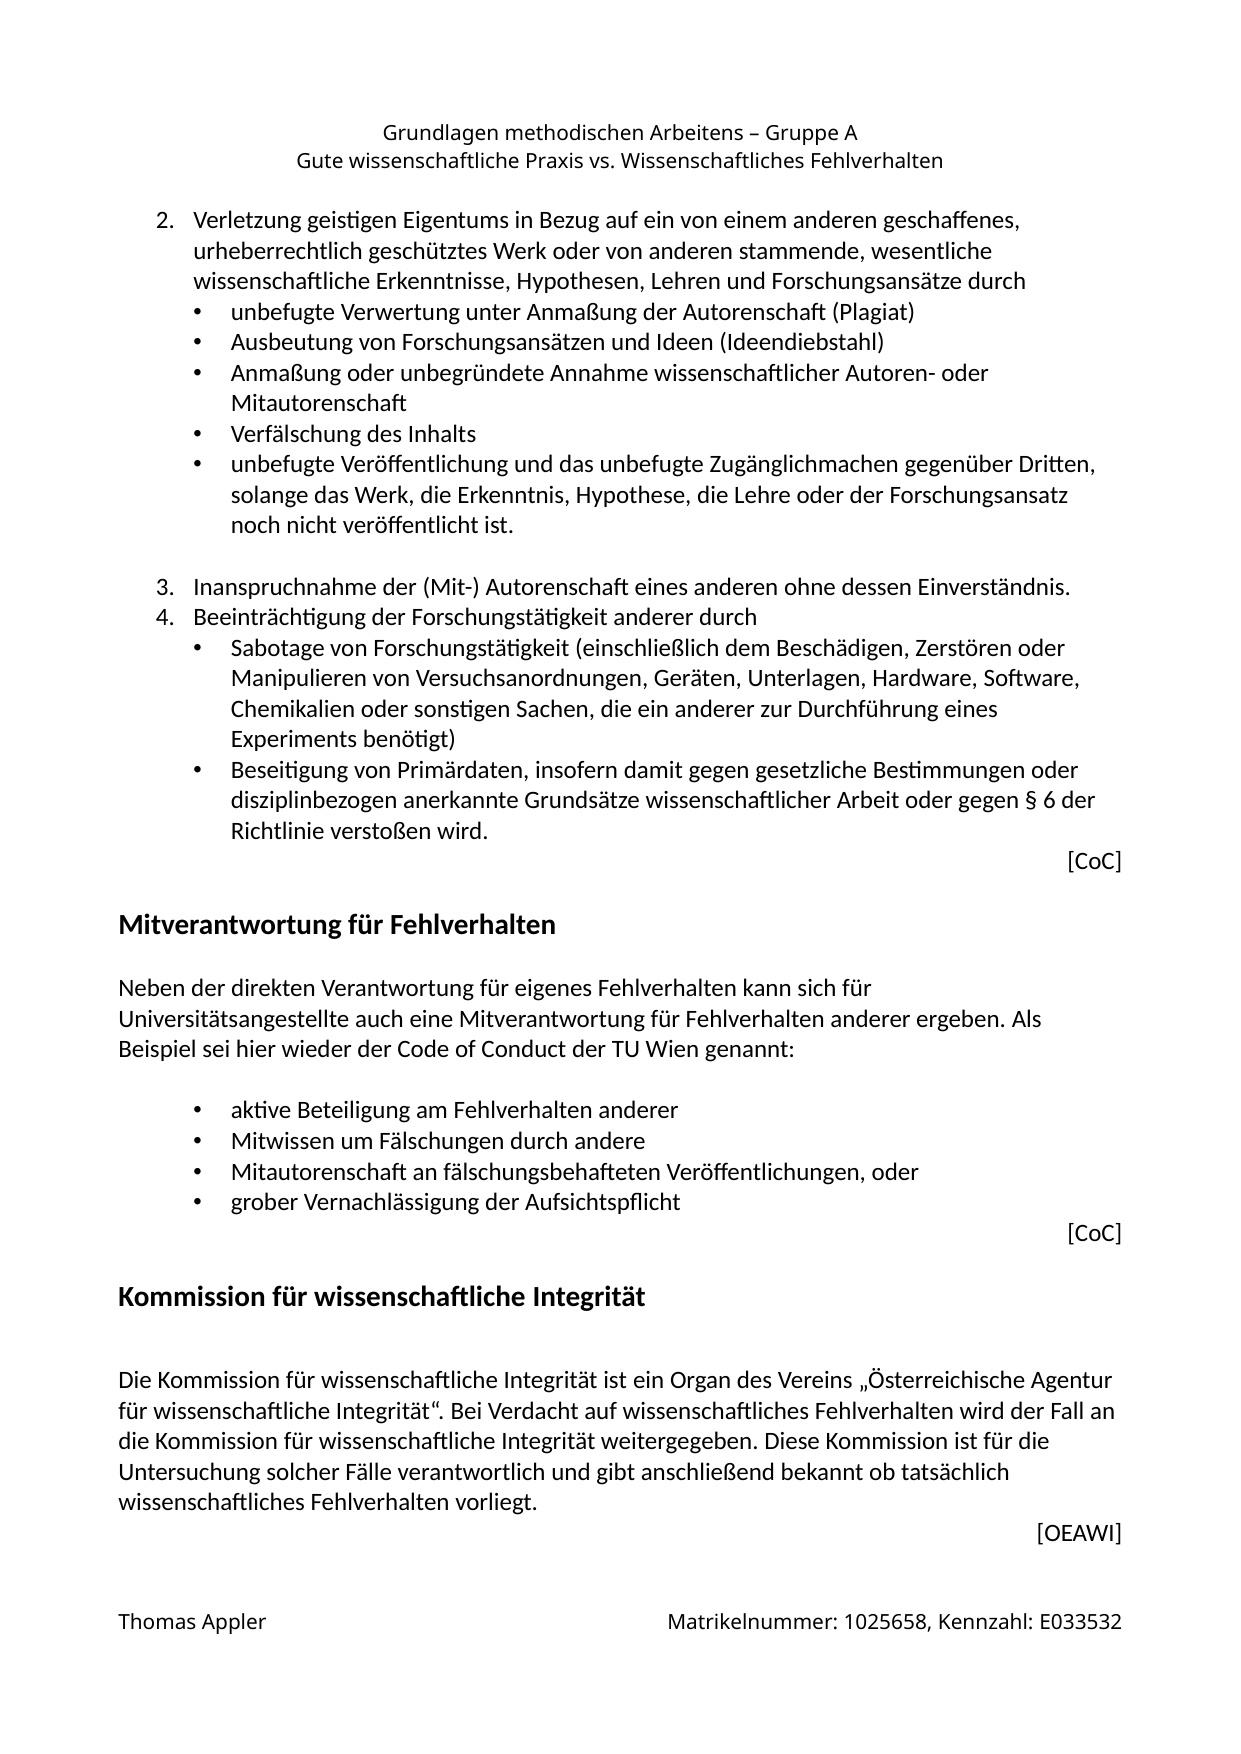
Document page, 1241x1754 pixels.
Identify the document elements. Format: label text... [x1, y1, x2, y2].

list Experiments benötigt) [193, 723, 1122, 754]
list disziplinbezogen anerkannte Grundsätze wissenschaftlicher Arbeit oder gegen § 6 der [193, 784, 1122, 815]
text [CoC] [118, 1217, 1122, 1247]
list Ausbeutung von Forschungsansätzen und Ideen (Ideendiebstahl) [193, 327, 1122, 357]
text [OEAWI] [118, 1517, 1122, 1548]
list Mitautorenschaft [193, 388, 1122, 418]
list Beseitigung von Primärdaten, insofern damit gegen gesetzliche Bestimmungen oder [193, 754, 1122, 784]
list Beeinträchtigung der Forschungstätigkeit anderer durch [156, 601, 1122, 632]
list grober Vernachlässigung der Aufsichtspflicht [193, 1186, 1122, 1217]
list Richtlinie verstoßen wird. [193, 815, 1122, 845]
list solange das Werk, die Erkenntnis, Hypothese, die Lehre oder der Forschungsansatz [193, 479, 1122, 510]
text Neben der direkten Verantwortung für eigenes Fehlverhalten kann sich für [118, 973, 1122, 1003]
text [CoC] [118, 845, 1122, 876]
list Manipulieren von Versuchsanordnungen, Geräten, Unterlagen, Hardware, Software, [193, 662, 1122, 693]
list Mitautorenschaft an fälschungsbehafteten Veröffentlichungen, oder [193, 1156, 1122, 1186]
list urheberrechtlich geschütztes Werk oder von anderen stammende, wesentliche [156, 235, 1122, 266]
list Inanspruchnahme der (Mit-) Autorenschaft eines anderen ohne dessen Einverständnis. [156, 571, 1122, 601]
list unbefugte Verwertung unter Anmaßung der Autorenschaft (Plagiat) [193, 296, 1122, 327]
list unbefugte Veröffentlichung und das unbefugte Zugänglichmachen gegenüber Dritten, [193, 449, 1122, 479]
list Verletzung geistigen Eigentums in Bezug auf ein von einem anderen geschaffenes, [156, 204, 1122, 235]
list Sabotage von Forschungstätigkeit (einschließlich dem Beschädigen, Zerstören oder [193, 632, 1122, 662]
list wissenschaftliche Erkenntnisse, Hypothesen, Lehren und Forschungsansätze durch [156, 266, 1122, 296]
text Die Kommission für wissenschaftliche Integrität ist ein Organ des Vereins „Österreichische Agentur für wissenschaftliche Integrität“. Bei Verdacht auf wissenschaftliches Fehlverhalten wird der Fall an die Kommission für wissenschaftliche Integrität weitergegeben. Diese Kommission ist für die Untersuchung solcher Fälle verantwortlich und gibt anschließend bekannt ob tatsächlich wissenschaftliches Fehlverhalten vorliegt. [118, 1364, 1122, 1517]
text Beispiel sei hier wieder der Code of Conduct der TU Wien genannt: [118, 1034, 1122, 1064]
list noch nicht veröffentlicht ist. [193, 510, 1122, 540]
list aktive Beteiligung am Fehlverhalten anderer [193, 1095, 1122, 1125]
list Verfälschung des Inhalts [193, 418, 1122, 449]
list Chemikalien oder sonstigen Sachen, die ein anderer zur Durchführung eines [193, 693, 1122, 723]
text Universitätsangestellte auch eine Mitverantwortung für Fehlverhalten anderer ergeben. Als [118, 1003, 1122, 1034]
text Mitverantwortung für Fehlverhalten [118, 906, 1122, 942]
text Kommission für wissenschaftliche Integrität [118, 1278, 1122, 1313]
list Anmaßung oder unbegründete Annahme wissenschaftlicher Autoren- oder [193, 357, 1122, 388]
list Mitwissen um Fälschungen durch andere [193, 1125, 1122, 1156]
